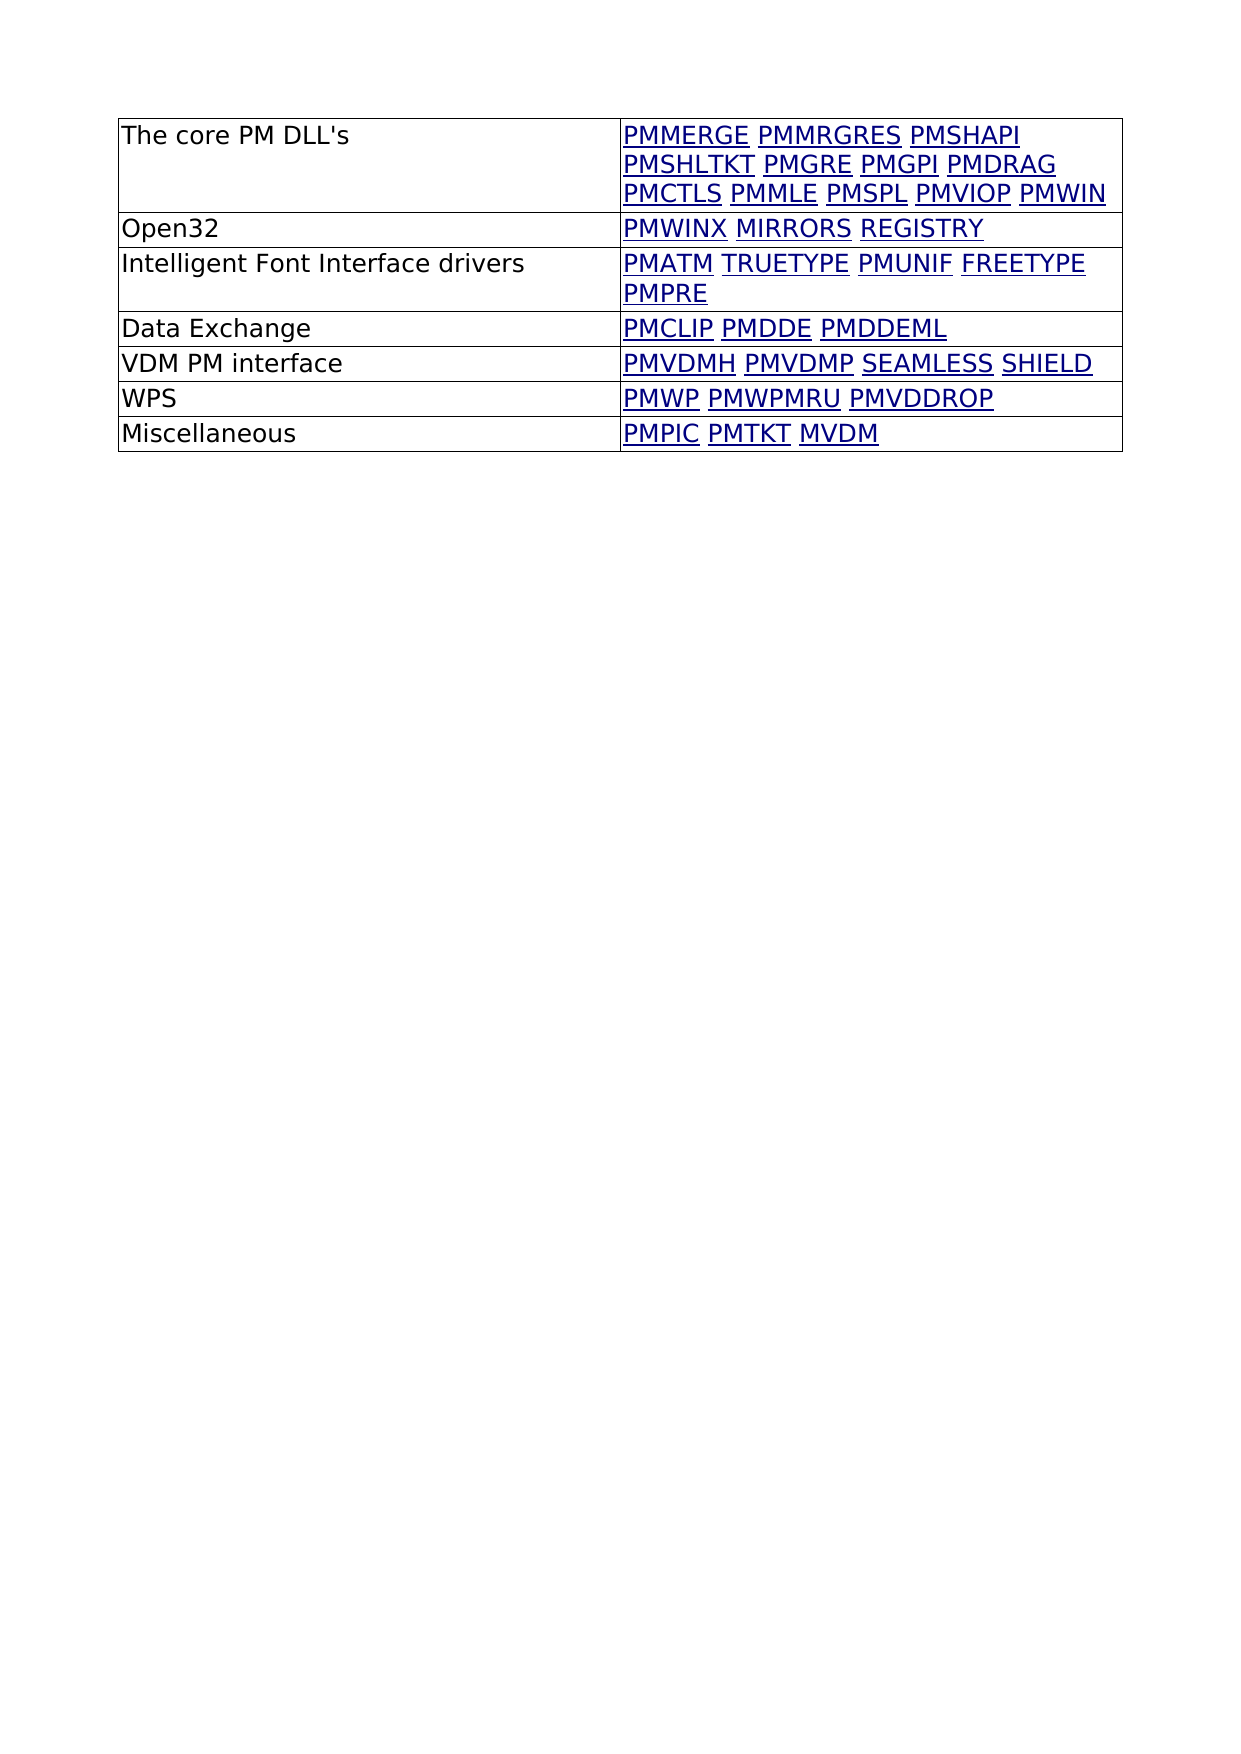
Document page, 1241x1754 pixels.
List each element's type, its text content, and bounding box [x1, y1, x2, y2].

table_cell PMPIC PMTKT MVDM [621, 417, 1122, 451]
table_cell PMMERGE PMMRGRES PMSHAPI PMSHLTKT PMGRE PMGPI PMDRAG PMCTLS PMMLE PMSPL PMVIOP PMWIN [621, 119, 1122, 212]
table_cell The core PM DLL's [119, 119, 620, 212]
table_cell PMVDMH PMVDMP SEAMLESS SHIELD [621, 347, 1122, 381]
table_cell PMATM TRUETYPE PMUNIF FREETYPE PMPRE [621, 248, 1122, 311]
table_cell PMWINX MIRRORS REGISTRY [621, 213, 1122, 247]
table_cell Intelligent Font Interface drivers [119, 248, 620, 311]
table_cell Open32 [119, 213, 620, 247]
table_cell VDM PM interface [119, 347, 620, 381]
table_cell WPS [119, 382, 620, 416]
table_cell PMWP PMWPMRU PMVDDROP [621, 382, 1122, 416]
table_cell Data Exchange [119, 312, 620, 346]
table_cell PMCLIP PMDDE PMDDEML [621, 312, 1122, 346]
table_cell Miscellaneous [119, 417, 620, 451]
